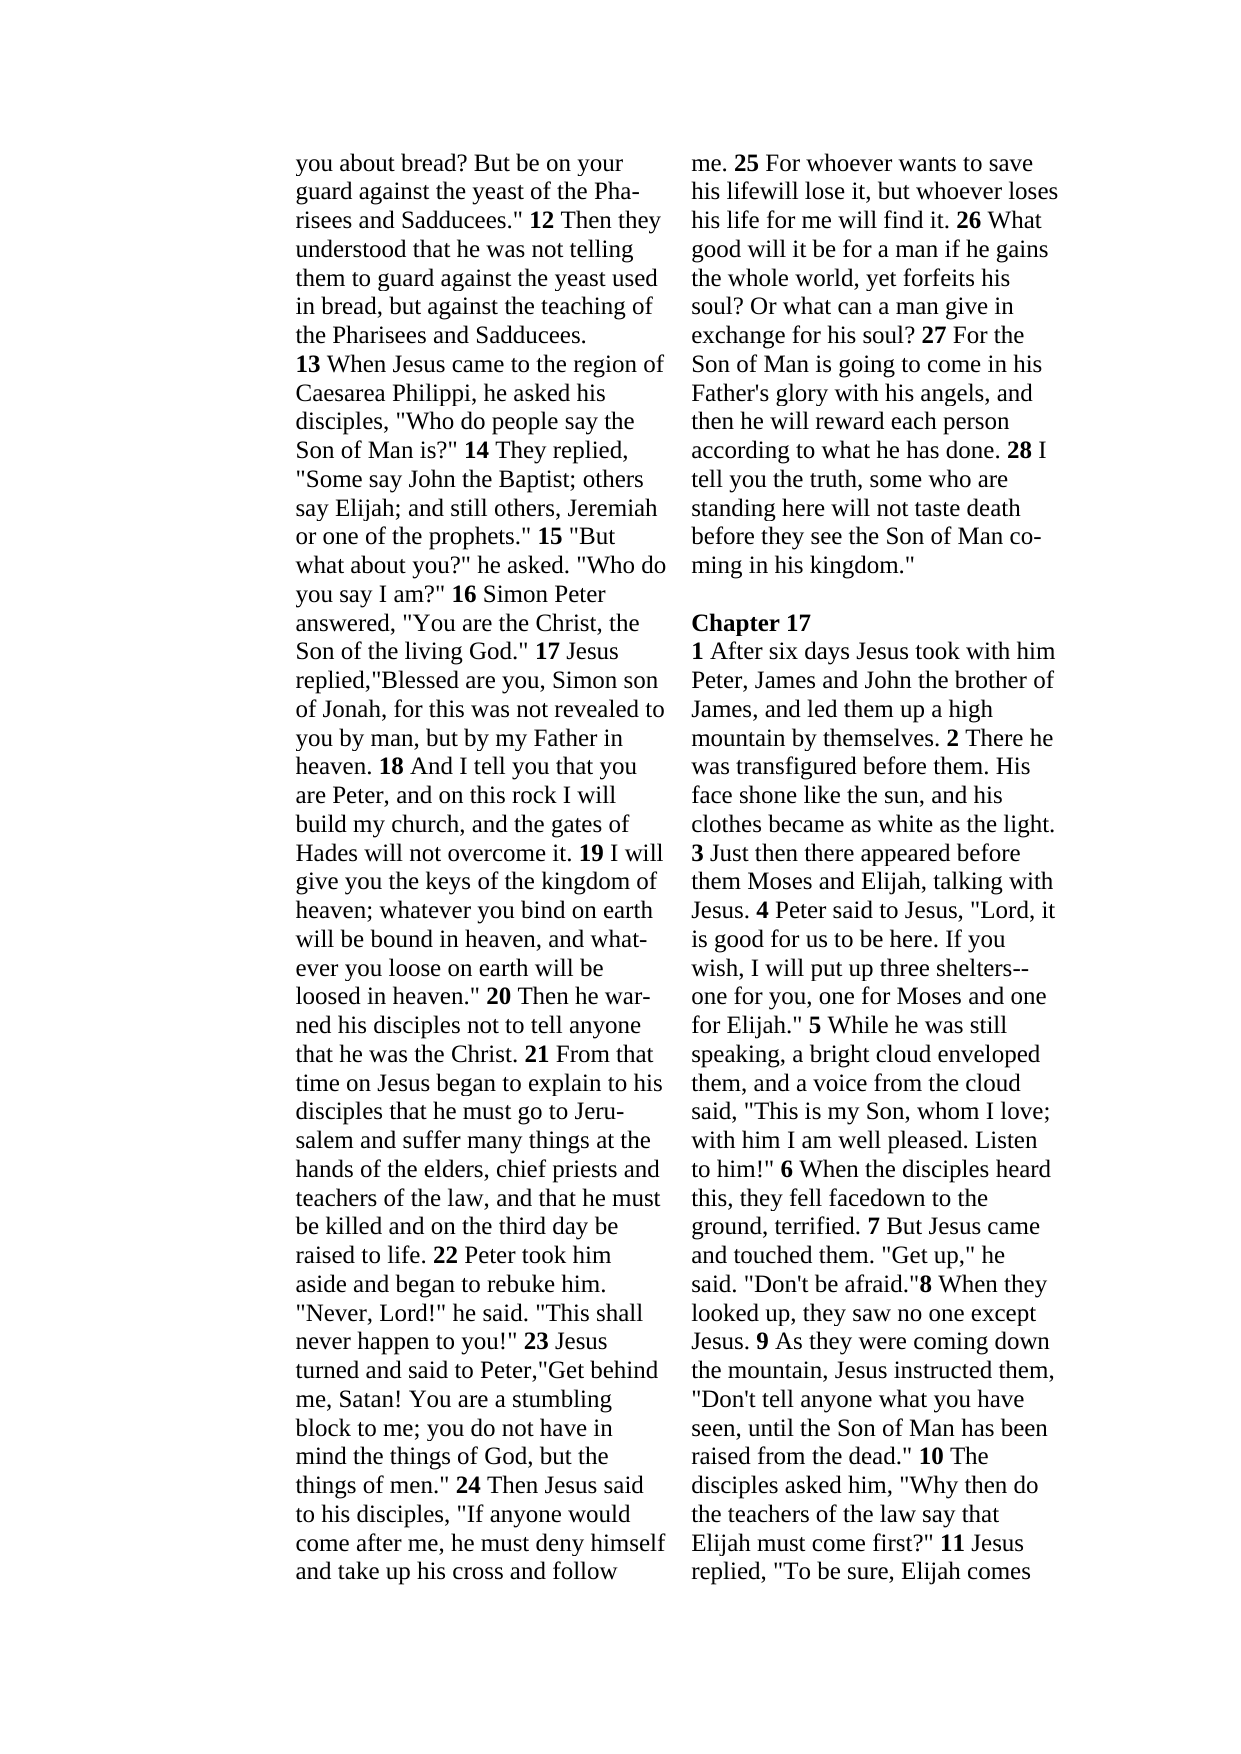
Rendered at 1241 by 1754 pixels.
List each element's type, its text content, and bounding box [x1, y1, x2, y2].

text 1 After six days Jesus took with him Peter, James and John the brother of James, and led them up a high mountain by themselves. 2 There he was transfigured before them. His face shone like the sun, and his clothes became as white as the light. 3 Just then there appeared before them Moses and Elijah, talking with Jesus. 4 Peter said to Jesus, "Lord, it is good for us to be here. If you wish, I will put up three shelters--one for you, one for Moses and one for Elijah." 5 While he was still speaking, a bright cloud enveloped them, and a voice from the cloud said, "This is my Son, whom I love; with him I am well pleased. Listen to him!" 6 When the disciples heard this, they fell facedown to the ground, terrified. 7 But Jesus came and touched them. "Get up," he said. "Don't be afraid."8 When they looked up, they saw no one except Jesus. 9 As they were coming down the mountain, Jesus instructed them, "Don't tell anyone what you have seen, until the Son of Man has been raised from the dead." 10 The disciples asked him, "Why then do the teachers of the law say that Elijah must come first?" 11 Jesus replied, "To be sure, Elijah comes [691, 636, 1063, 1585]
text you about bread? But be on your guard against the yeast of the Pha-risees and Sadducees." 12 Then they understood that he was not telling them to guard against the yeast used in bread, but against the teaching of the Pharisees and Sadducees. 13 When Jesus came to the region of Caesarea Philippi, he asked his disciples, "Who do people say the Son of Man is?" 14 They replied, "Some say John the Baptist; others say Elijah; and still others, Jeremiah or one of the prophets." 15 "But what about you?" he asked. "Who do you say I am?" 16 Simon Peter answered, "You are the Christ, the Son of the living God." 17 Jesus replied,"Blessed are you, Simon son of Jonah, for this was not revealed to you by man, but by my Father in heaven. 18 And I tell you that you are Peter, and on this rock I will build my church, and the gates of Hades will not overcome it. 19 I will give you the keys of the kingdom of heaven; whatever you bind on earth will be bound in heaven, and what-ever you loose on earth will be loosed in heaven." 20 Then he war-ned his disciples not to tell anyone that he was the Christ. 21 From that time on Jesus began to explain to his disciples that he must go to Jeru-salem and suffer many things at the hands of the elders, chief priests and teachers of the law, and that he must be killed and on the third day be raised to life. 22 Peter took him aside and began to rebuke him. "Never, Lord!" he said. "This shall never happen to you!" 23 Jesus turned and said to Peter,"Get behind me, Satan! You are a stumbling block to me; you do not have in mind the things of God, but the things of men." 24 Then Jesus said to his disciples, "If anyone would come after me, he must deny himself and take up his cross and follow [295, 148, 667, 1585]
text me. 25 For whoever wants to save his lifewill lose it, but whoever loses his life for me will find it. 26 What good will it be for a man if he gains the whole world, yet forfeits his soul? Or what can a man give in exchange for his soul? 27 For the Son of Man is going to come in his Father's glory with his angels, and then he will reward each person according to what he has done. 28 I tell you the truth, some who are standing here will not taste death before they see the Son of Man co-ming in his kingdom." [691, 148, 1063, 579]
text Chapter 17 [691, 608, 1063, 636]
